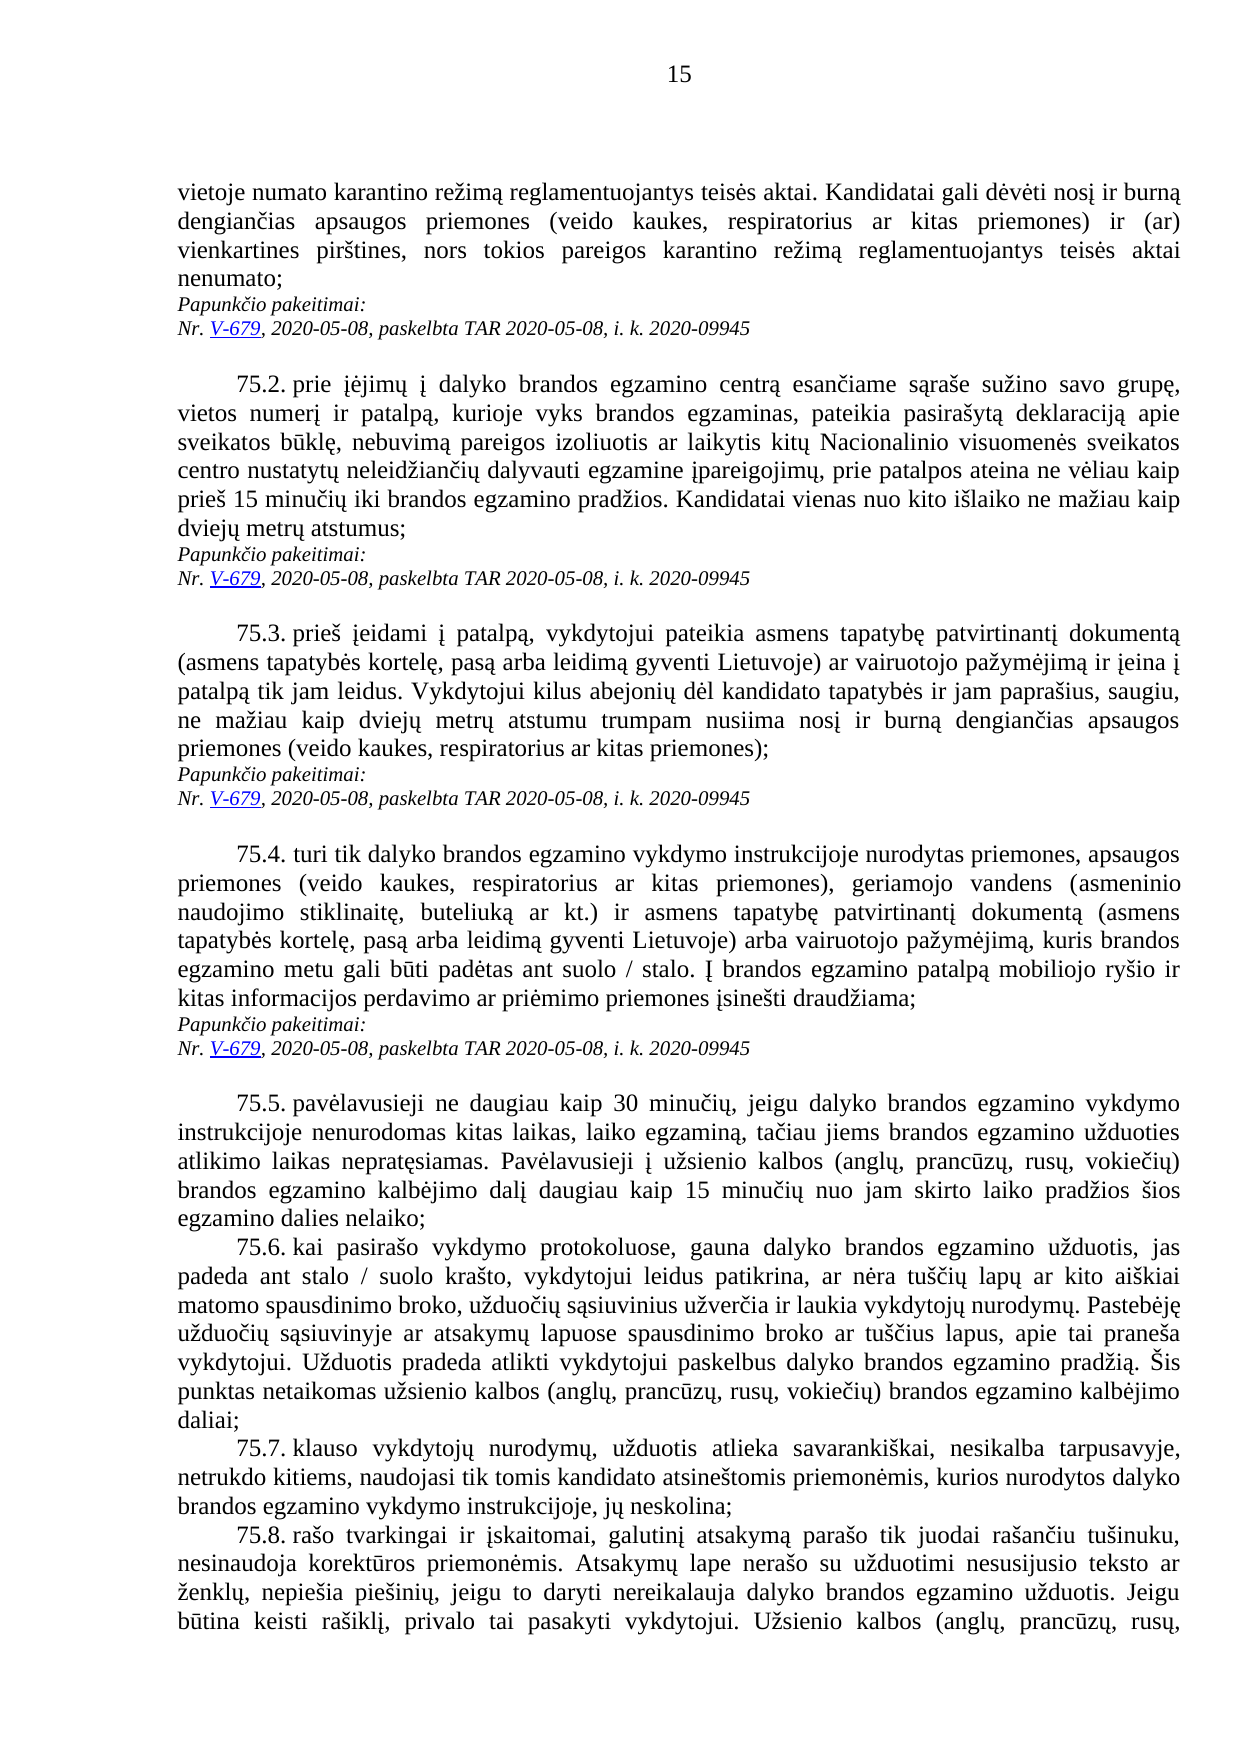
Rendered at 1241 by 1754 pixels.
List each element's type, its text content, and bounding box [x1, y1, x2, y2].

text 75.5. pavėlavusieji ne daugiau kaip 30 minučių, jeigu dalyko brandos egzamino vykdymo instrukcijoje nenurodomas kitas laikas, laiko egzaminą, tačiau jiems brandos egzamino užduoties atlikimo laikas nepratęsiamas. Pavėlavusieji į užsienio kalbos (anglų, prancūzų, rusų, vokiečių) brandos egzamino kalbėjimo dalį daugiau kaip 15 minučių nuo jam skirto laiko pradžios šios egzamino dalies nelaiko; [177, 1088, 1181, 1232]
text 75.6. kai pasirašo vykdymo protokoluose, gauna dalyko brandos egzamino užduotis, jas padeda ant stalo / suolo krašto, vykdytojui leidus patikrina, ar nėra tuščių lapų ar kito aiškiai matomo spausdinimo broko, užduočių sąsiuvinius užverčia ir laukia vykdytojų nurodymų. Pastebėję užduočių sąsiuvinyje ar atsakymų lapuose spausdinimo broko ar tuščius lapus, apie tai praneša vykdytojui. Užduotis pradeda atlikti vykdytojui paskelbus dalyko brandos egzamino pradžią. Šis punktas netaikomas užsienio kalbos (anglų, prancūzų, rusų, vokiečių) brandos egzamino kalbėjimo daliai; [177, 1232, 1181, 1433]
text vietoje numato karantino režimą reglamentuojantys teisės aktai. Kandidatai gali dėvėti nosį ir burną dengiančias apsaugos priemones (veido kaukes, respiratorius ar kitas priemones) ir (ar) vienkartines pirštines, nors tokios pareigos karantino režimą reglamentuojantys teisės aktai nenumato; [177, 177, 1181, 292]
text 75.4. turi tik dalyko brandos egzamino vykdymo instrukcijoje nurodytas priemones, apsaugos priemones (veido kaukes, respiratorius ar kitas priemones), geriamojo vandens (asmeninio naudojimo stiklinaitę, buteliuką ar kt.) ir asmens tapatybę patvirtinantį dokumentą (asmens tapatybės kortelę, pasą arba leidimą gyventi Lietuvoje) arba vairuotojo pažymėjimą, kuris brandos egzamino metu gali būti padėtas ant suolo / stalo. Į brandos egzamino patalpą mobiliojo ryšio ir kitas informacijos perdavimo ar priėmimo priemones įsinešti draudžiama; [177, 839, 1181, 1012]
text 75.7. klauso vykdytojų nurodymų, užduotis atlieka savarankiškai, nesikalba tarpusavyje, netrukdo kitiems, naudojasi tik tomis kandidato atsineštomis priemonėmis, kurios nurodytos dalyko brandos egzamino vykdymo instrukcijoje, jų neskolina; [177, 1433, 1181, 1520]
text Papunkčio pakeitimai: [177, 542, 1181, 566]
text Papunkčio pakeitimai: [177, 762, 1181, 786]
text Nr. V-679, 2020-05-08, paskelbta TAR 2020-05-08, i. k. 2020-09945 [177, 566, 1181, 590]
text Nr. V-679, 2020-05-08, paskelbta TAR 2020-05-08, i. k. 2020-09945 [177, 786, 1181, 810]
text 75.8. rašo tvarkingai ir įskaitomai, galutinį atsakymą parašo tik juodai rašančiu tušinuku, nesinaudoja korektūros priemonėmis. Atsakymų lape nerašo su užduotimi nesusijusio teksto ar ženklų, nepiešia piešinių, jeigu to daryti nereikalauja dalyko brandos egzamino užduotis. Jeigu būtina keisti rašiklį, privalo tai pasakyti vykdytojui. Užsienio kalbos (anglų, prancūzų, rusų, [177, 1520, 1181, 1635]
text Papunkčio pakeitimai: [177, 1012, 1181, 1036]
text 75.3. prieš įeidami į patalpą, vykdytojui pateikia asmens tapatybę patvirtinantį dokumentą (asmens tapatybės kortelę, pasą arba leidimą gyventi Lietuvoje) ar vairuotojo pažymėjimą ir įeina į patalpą tik jam leidus. Vykdytojui kilus abejonių dėl kandidato tapatybės ir jam paprašius, saugiu, ne mažiau kaip dviejų metrų atstumu trumpam nusiima nosį ir burną dengiančias apsaugos priemones (veido kaukes, respiratorius ar kitas priemones); [177, 618, 1181, 762]
text Papunkčio pakeitimai: [177, 292, 1181, 316]
text Nr. V-679, 2020-05-08, paskelbta TAR 2020-05-08, i. k. 2020-09945 [177, 316, 1181, 340]
text 75.2. prie įėjimų į dalyko brandos egzamino centrą esančiame sąraše sužino savo grupę, vietos numerį ir patalpą, kurioje vyks brandos egzaminas, pateikia pasirašytą deklaraciją apie sveikatos būklę, nebuvimą pareigos izoliuotis ar laikytis kitų Nacionalinio visuomenės sveikatos centro nustatytų neleidžiančių dalyvauti egzamine įpareigojimų, prie patalpos ateina ne vėliau kaip prieš 15 minučių iki brandos egzamino pradžios. Kandidatai vienas nuo kito išlaiko ne mažiau kaip dviejų metrų atstumus; [177, 369, 1181, 542]
text Nr. V-679, 2020-05-08, paskelbta TAR 2020-05-08, i. k. 2020-09945 [177, 1036, 1181, 1060]
